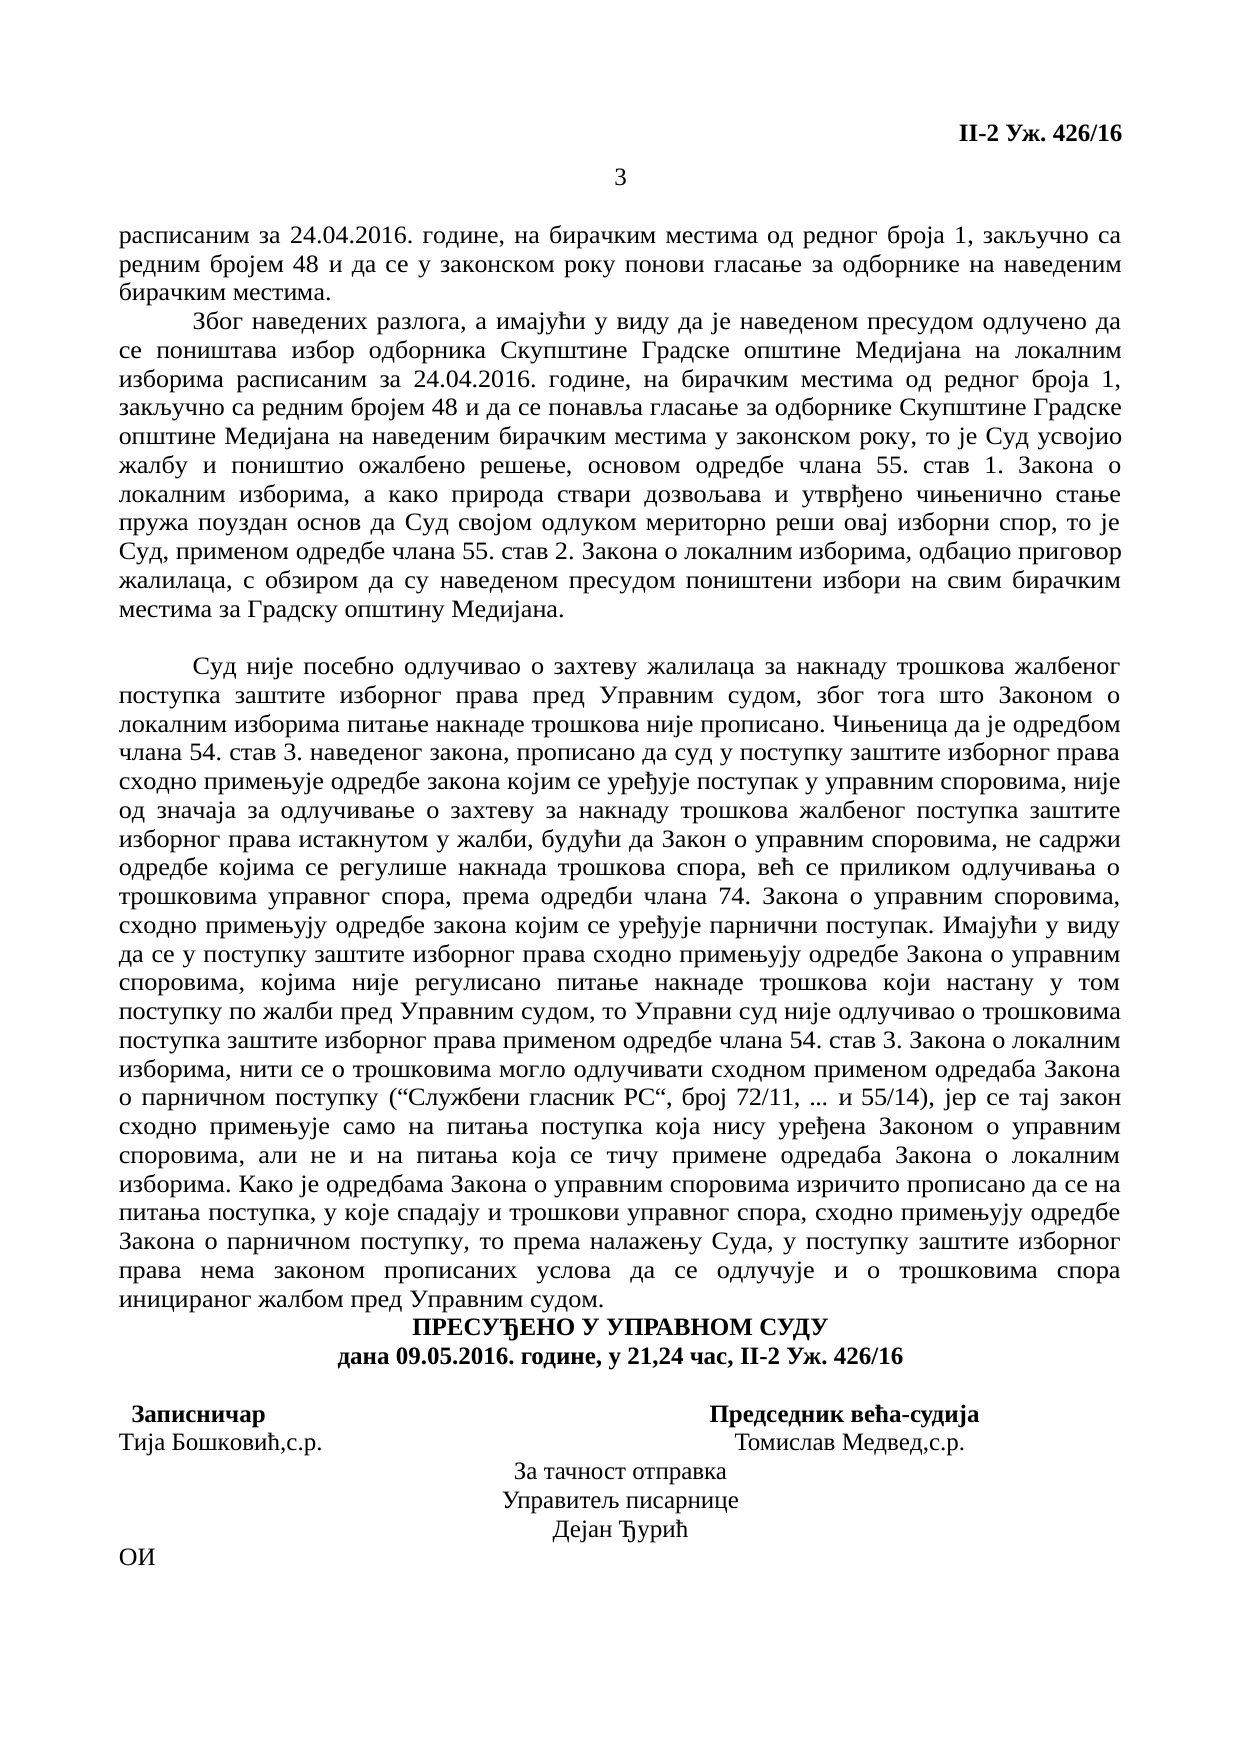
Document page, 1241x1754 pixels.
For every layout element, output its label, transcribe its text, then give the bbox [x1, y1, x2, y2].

text Дејан Ђурић [118, 1514, 1122, 1542]
text ОИ [118, 1542, 1122, 1571]
text Записничар Председник већа-судија [118, 1399, 1120, 1427]
text ПРЕСУЂЕНО У УПРАВНОМ СУДУ [118, 1312, 1122, 1341]
text Због наведених разлога, а имајући у виду да је наведеном пресудом одлучено да се поништава избор одборника Скупштине Градске општине Медијана на локалним изборима расписаним за 24.04.2016. године, на бирачким местима од редног броја 1, закључно са редним бројем 48 и да се понавља гласање за одборнике Скупштине Градске општине Медијана на наведеним бирачким местима у законском року, то је Суд усвојио жалбу и поништио ожалбено решење, основом одредбе члана 55. став 1. Закона о локалним изборима, а како природа ствари дозвољава и утврђено чињенично стање пружа поуздан основ да Суд својом одлуком мериторно реши овај изборни спор, то је Суд, применом одредбе члана 55. став 2. Закона о локалним изборима, одбацио приговор жалилаца, с обзиром да су наведеном пресудом поништени избори на свим бирачким местима за Градску општину Медијана. [118, 306, 1122, 622]
text За тачност отправка [118, 1456, 1122, 1485]
text Тија Бошковић,с.р. Томислав Медвед,с.р. [118, 1427, 1120, 1456]
text дана 09.05.2016. године, у 21,24 час, II-2 Уж. 426/16 [118, 1341, 1122, 1370]
text расписаним за 24.04.2016. године, на бирачким местима од редног броја 1, закључно са редним бројем 48 и да се у законском року понови гласање за одборнике на наведеним бирачким местима. [118, 220, 1122, 306]
text Управитељ писарнице [118, 1485, 1122, 1514]
text Суд није посебно одлучивао о захтеву жалилаца за накнаду трошкова жалбеног поступка заштите изборног права пред Управним судом, због тога што Законом о локалним изборима питање накнаде трошкова није прописано. Чињеница да је одредбом члана 54. став 3. наведеног закона, прописано да суд у поступку заштите изборног права сходно примењује одредбе закона којим се уређује поступак у управним споровима, није од значаја за одлучивање о захтеву за накнаду трошкова жалбеног поступка заштите изборног права истакнутом у жалби, будући да Закон о управним споровима, не садржи одредбе којима се регулише накнада трошкова спора, већ се приликом одлучивања о трошковима управног спора, према одредби члана 74. Закона о управним споровима, сходно примењују одредбе закона којим се уређује парнични поступак. Имајући у виду да се у поступку заштите изборног права сходно примењују одредбе Закона о управним споровима, којима није регулисано питање накнаде трошкова који настану у том поступку по жалби пред Управним судом, то Управни суд није одлучивао о трошковима поступка заштите изборног права применом одредбе члана 54. став 3. Закона о локалним изборима, нити се о трошковима могло одлучивати сходном применом одредаба Закона о парничном поступку (“Службени гласник РС“, број 72/11, ... и 55/14), јер се тај закон сходно примењује само на питања поступка која нису уређена Законом о управним споровима, али не и на питања која се тичу примене одредаба Закона о локалним изборима. Како је одредбама Закона о управним споровима изричито прописано да се на питања поступка, у које спадају и трошкови управног спора, сходно примењују одредбе Закона о парничном поступку, то према налажењу Суда, у поступку заштите изборног права нема законом прописаних услова да се одлучује и о трошковима спора иницираног жалбом пред Управним судом. [118, 651, 1122, 1312]
